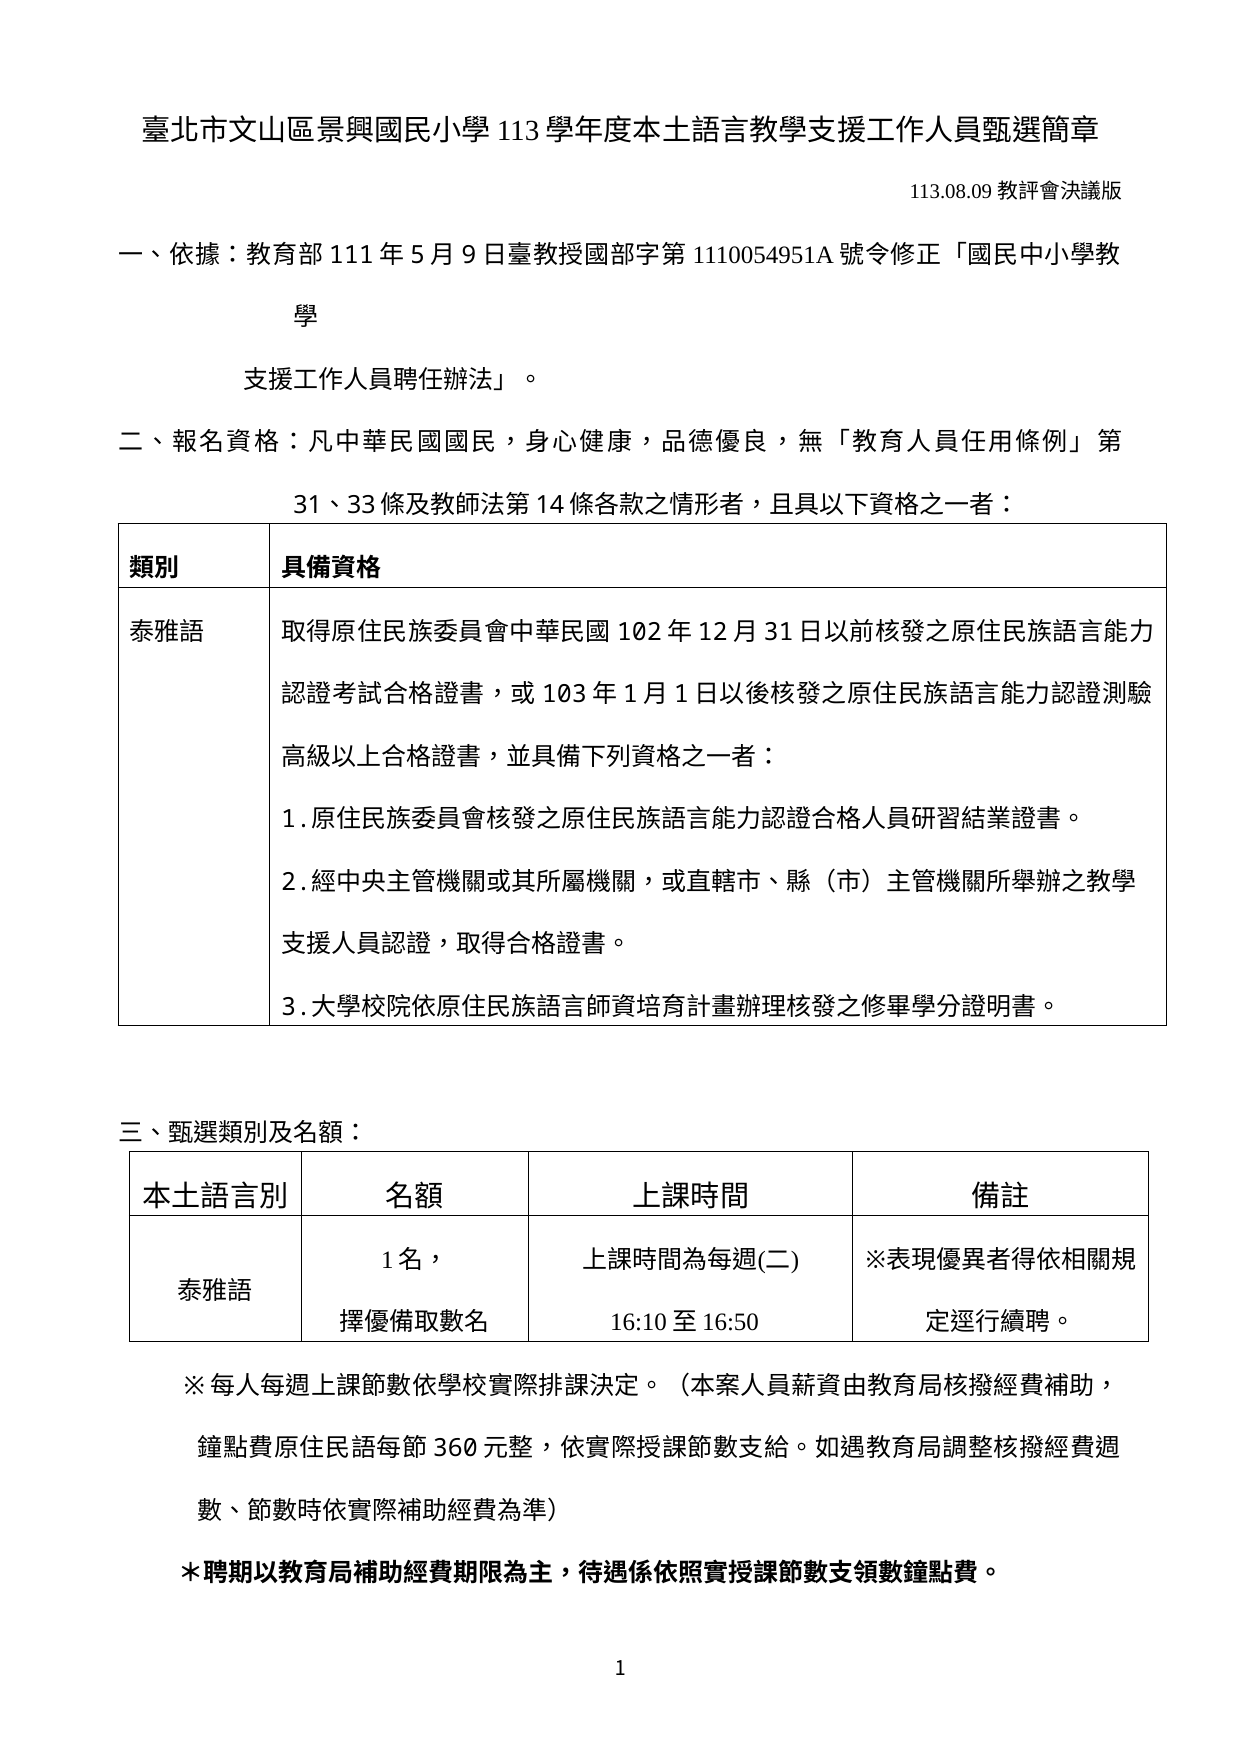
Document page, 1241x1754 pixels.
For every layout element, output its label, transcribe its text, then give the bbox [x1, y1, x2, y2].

text ＊聘期以教育局補助經費期限為主，待遇係依照實授課節數支領數鐘點費。 [118, 1529, 1122, 1592]
text 一、依據：教育部111年5月9日臺教授國部字第1110054951A號令修正「國民中小學教學 [118, 211, 1122, 336]
text 三、甄選類別及名額： [118, 1089, 1122, 1151]
table_header 名額 [302, 1152, 528, 1215]
table_header 本土語言別 [130, 1152, 301, 1215]
text 二、報名資格：凡中華民國國民，身心健康，品德優良，無「教育人員任用條例」第31、33條及教師法第14條各款之情形者，且具以下資格之一者： [118, 398, 1122, 523]
table_cell 上課時間為每週(二) 16:10至16:50 [529, 1216, 852, 1341]
text ※每人每週上課節數依學校實際排課決定。（本案人員薪資由教育局核撥經費補助，鐘點費原住民語每節360元整，依實際授課節數支給。如遇教育局調整核撥經費週數、節數時依實際補助經費為準） [118, 1342, 1122, 1529]
table_cell 1名， 擇優備取數名 [302, 1216, 528, 1341]
table_header 備註 [853, 1152, 1148, 1215]
table_cell ※表現優異者得依相關規定逕行續聘。 [853, 1216, 1148, 1341]
table_cell 泰雅語 [130, 1216, 301, 1341]
table_header 類別 [119, 524, 269, 587]
text 臺北市文山區景興國民小學113學年度本土語言教學支援工作人員甄選簡章 [118, 86, 1122, 148]
text 支援工作人員聘任辦法」。 [218, 336, 1122, 398]
table_header 具備資格 [270, 524, 1166, 587]
text 113.08.09 教評會決議版 [118, 148, 1122, 211]
table_cell 取得原住民族委員會中華民國102年12月31日以前核發之原住民族語言能力認證考試合格證書，或103年1月1日以後核發之原住民族語言能力認證測驗高級以上合格證書，並具備下列資格之一者： 1.原住民族委員會核發之原住民族語言能力認證合格人員研習結業證書。 2.經中央主管機關或其所屬機關，或直轄市、縣（市）主管機關所舉辦之教學 支援人員認證，取得合格證書。 3.大學校院依原住民族語言師資培育計畫辦理核發之修畢學分證明書。 [270, 588, 1166, 1025]
table_cell 泰雅語 [119, 588, 269, 1025]
table_header 上課時間 [529, 1152, 852, 1215]
